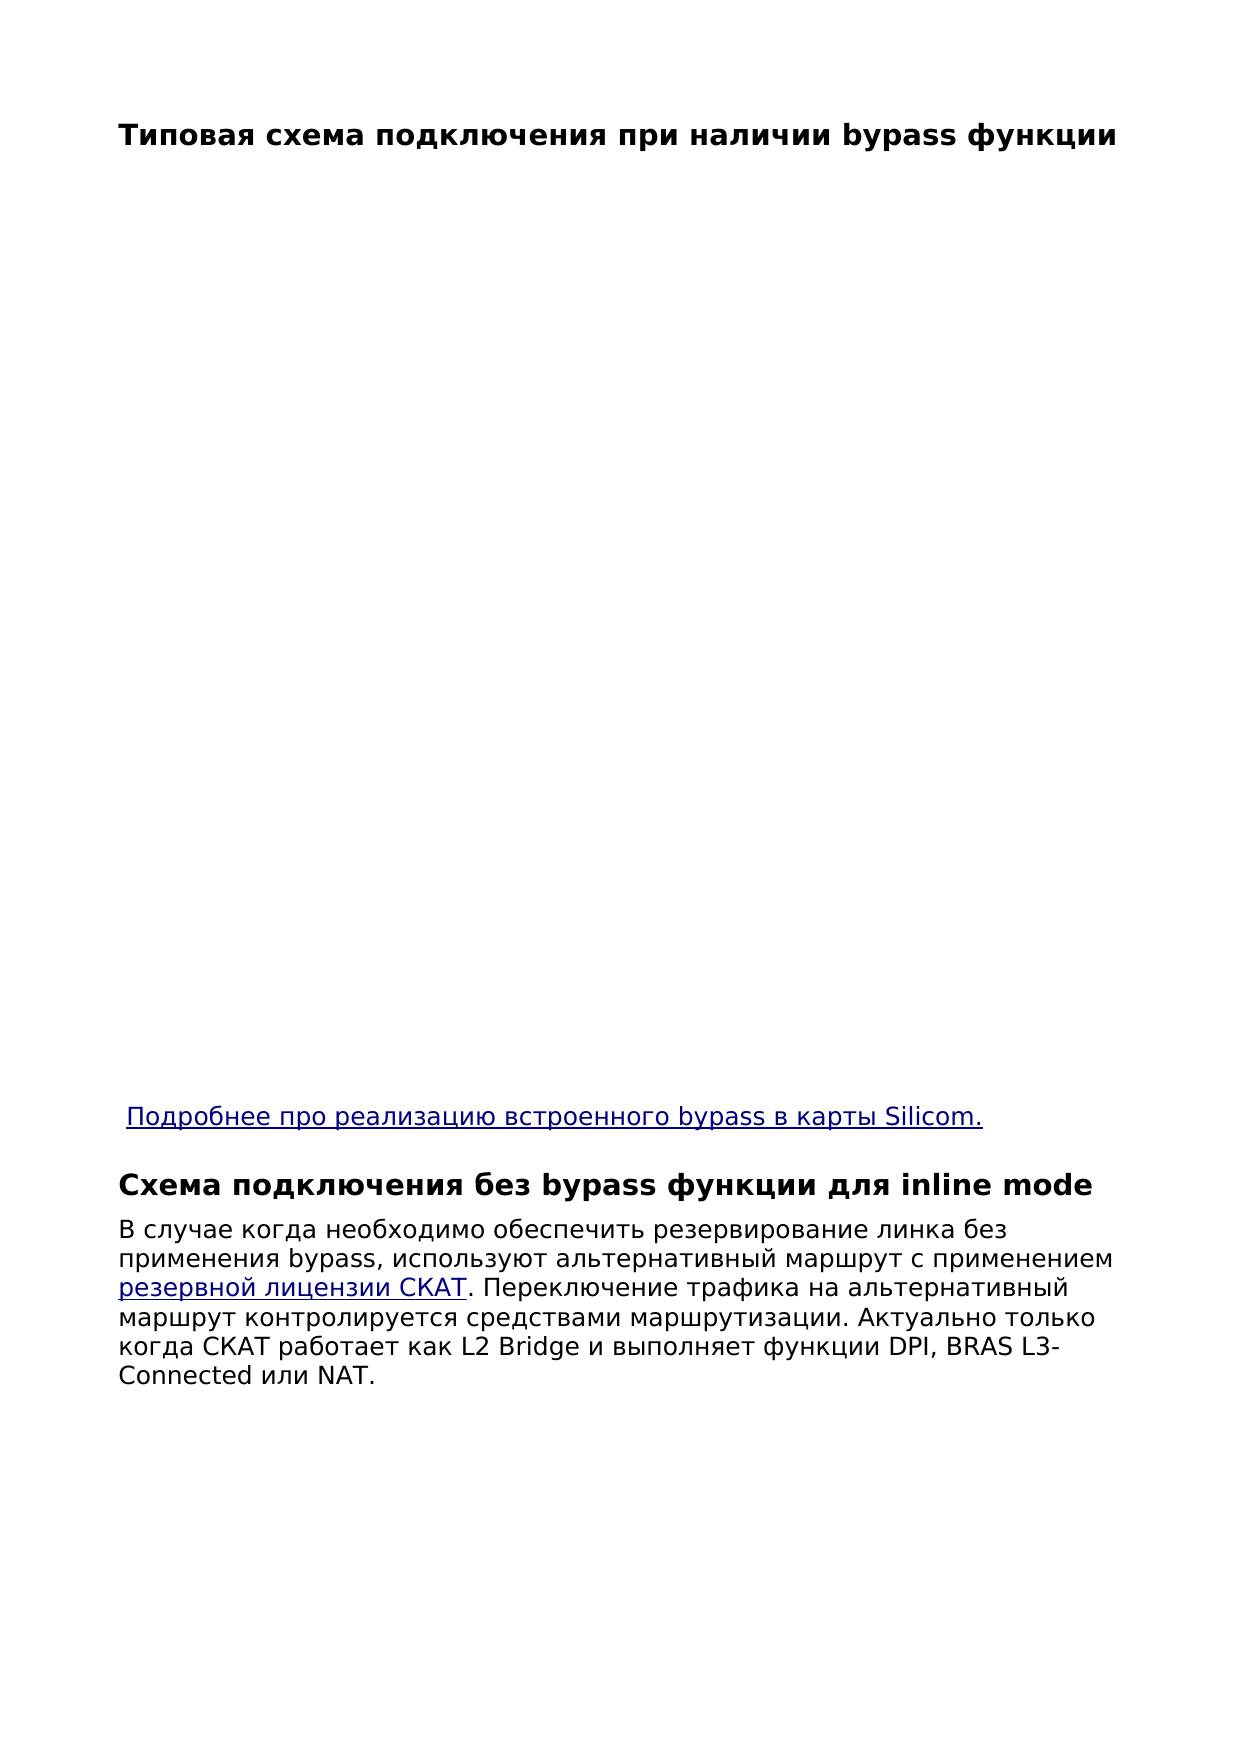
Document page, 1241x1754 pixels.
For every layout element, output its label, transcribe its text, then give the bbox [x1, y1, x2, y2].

text В случае когда необходимо обеспечить резервирование линка без применения bypass, используют альтернативный маршрут с применением резервной лицензии СКАТ. Переключение трафика на альтернативный маршрут контролируется средствами маршрутизации. Актуально только когда СКАТ работает как L2 Bridge и выполняет функции DPI, BRAS L3-Connected или NAT. [118, 1215, 1122, 1390]
subtitle Типовая схема подключения при наличии bypass функции [118, 118, 1122, 152]
text Подробнее про реализацию встроенного bypass в карты Silicom. [118, 164, 1122, 1131]
subtitle Схема подключения без bypass функции для inline mode [118, 1169, 1122, 1203]
